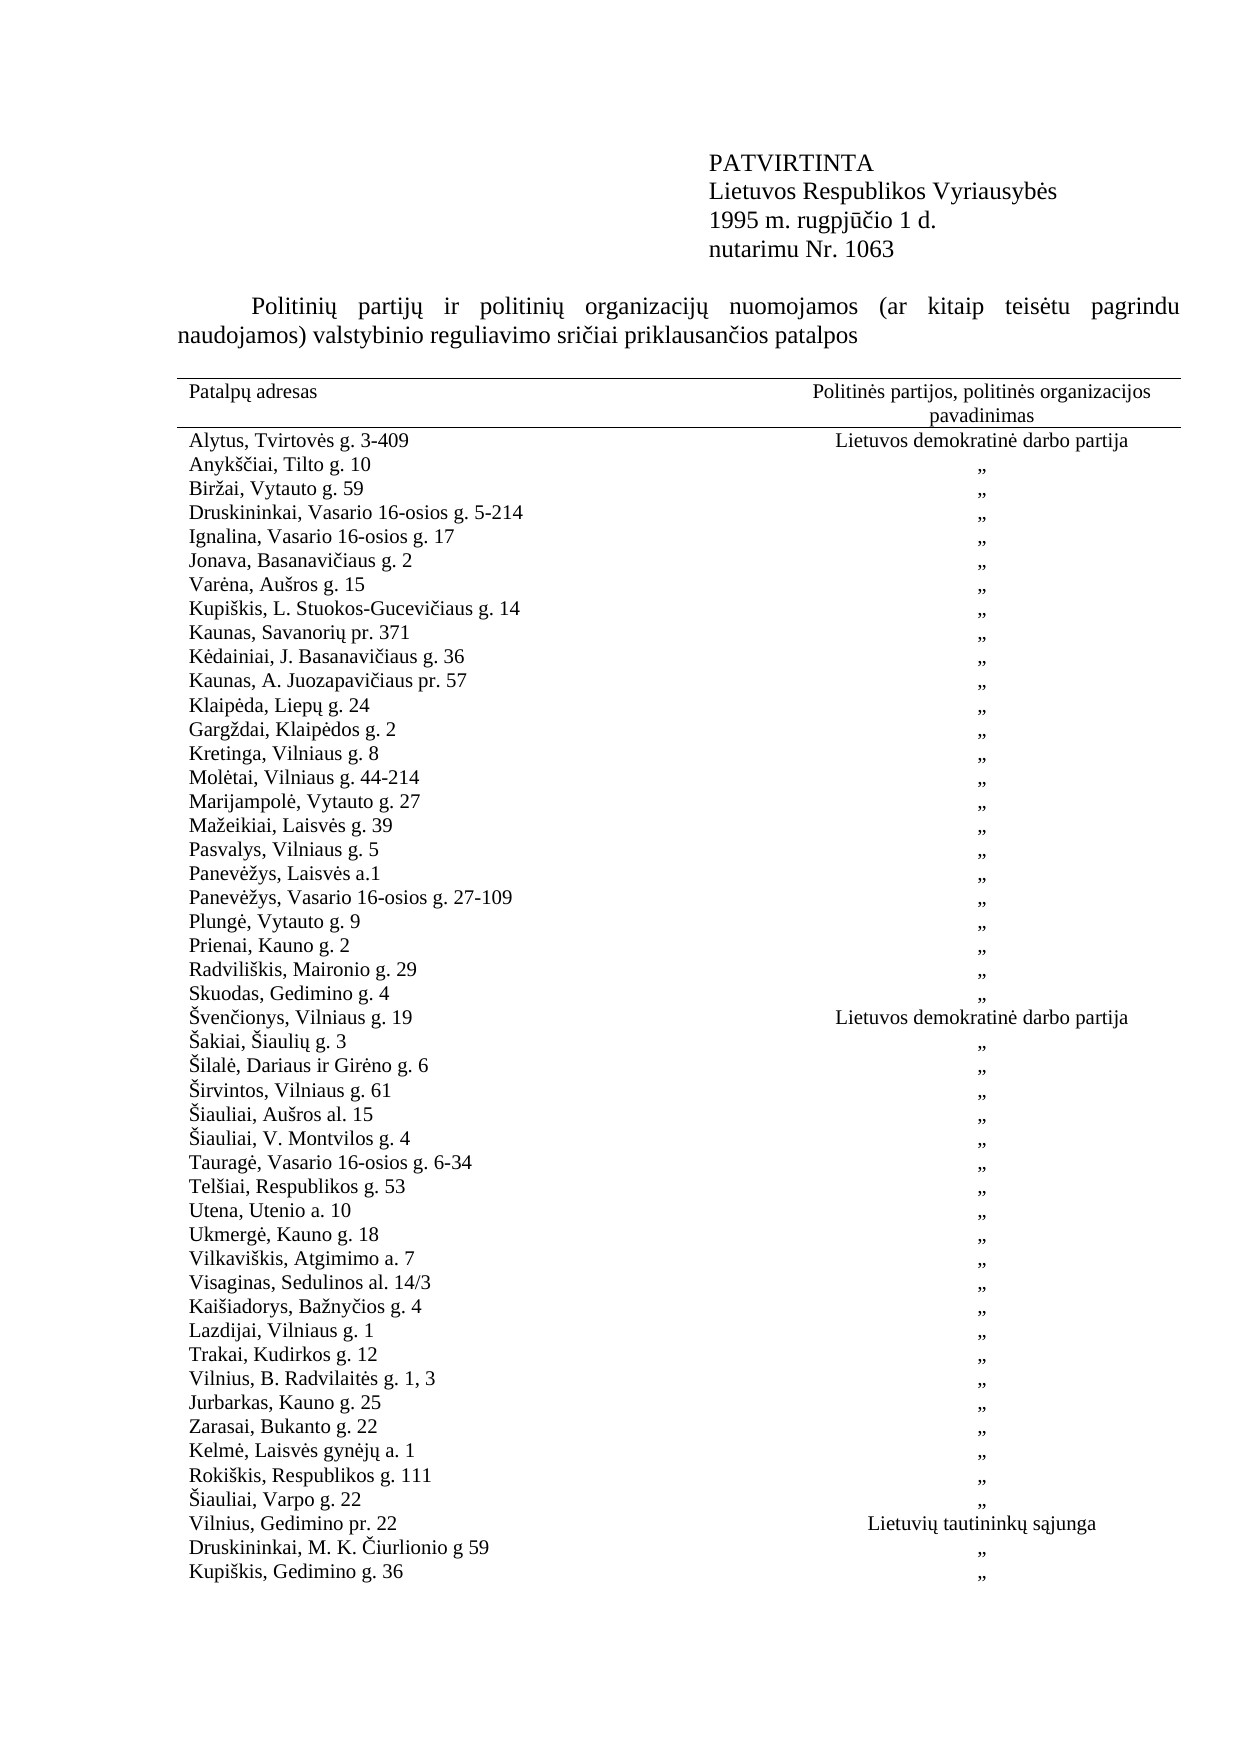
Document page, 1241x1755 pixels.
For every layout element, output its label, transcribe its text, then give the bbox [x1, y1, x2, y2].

table_cell „ [782, 548, 1181, 572]
table_cell „ [782, 500, 1181, 524]
table_cell Zarasai, Bukanto g. 22 [177, 1414, 782, 1438]
text PATVIRTINTA [177, 148, 1181, 176]
table_cell Panevėžys, Laisvės a.1 [177, 861, 782, 885]
table_cell Plungė, Vytauto g. 9 [177, 909, 782, 933]
table_cell Gargždai, Klaipėdos g. 2 [177, 717, 782, 741]
table_cell „ [782, 669, 1181, 692]
table_cell „ [782, 1294, 1181, 1318]
table_cell „ [782, 909, 1181, 933]
table_cell „ [782, 1150, 1181, 1174]
table_cell Lietuvių tautininkų sąjunga [782, 1511, 1181, 1535]
text 1995 m. rugpjūčio 1 d. [177, 205, 1181, 234]
text Lietuvos Respublikos Vyriausybės [177, 176, 1181, 205]
table_cell „ [782, 1439, 1181, 1462]
table_cell Kupiškis, Gedimino g. 36 [177, 1559, 782, 1583]
table_cell „ [782, 1029, 1181, 1053]
table_cell „ [782, 1102, 1181, 1126]
table_cell Lietuvos demokratinė darbo partija [782, 428, 1181, 452]
table_cell „ [782, 1487, 1181, 1511]
table_cell Rokiškis, Respublikos g. 111 [177, 1463, 782, 1487]
table_cell „ [782, 644, 1181, 668]
table_cell Lazdijai, Vilniaus g. 1 [177, 1318, 782, 1342]
table_cell „ [782, 1078, 1181, 1102]
table_cell Varėna, Aušros g. 15 [177, 572, 782, 596]
table_cell Telšiai, Respublikos g. 53 [177, 1174, 782, 1198]
table_cell „ [782, 885, 1181, 909]
table_cell Radviliškis, Maironio g. 29 [177, 957, 782, 981]
table_cell „ [782, 1342, 1181, 1366]
table_cell „ [782, 476, 1181, 500]
table_cell Anykščiai, Tilto g. 10 [177, 452, 782, 476]
table_cell Molėtai, Vilniaus g. 44-214 [177, 765, 782, 789]
table_cell „ [782, 981, 1181, 1005]
table_cell „ [782, 1390, 1181, 1414]
table_cell „ [782, 524, 1181, 548]
table_cell „ [782, 1126, 1181, 1150]
table_cell Vilnius, Gedimino pr. 22 [177, 1511, 782, 1535]
table_cell „ [782, 1559, 1181, 1583]
table_cell „ [782, 1246, 1181, 1270]
table_cell „ [782, 1222, 1181, 1246]
table_cell „ [782, 957, 1181, 981]
text Politinių partijų ir politinių organizacijų nuomojamos (ar kitaip teisėtu pagrindu naudojamos) valstybinio reguliavimo sričiai priklausančios patalpos [177, 291, 1181, 349]
table_cell „ [782, 693, 1181, 717]
table_cell „ [782, 1198, 1181, 1222]
table_cell Marijampolė, Vytauto g. 27 [177, 789, 782, 813]
table_cell „ [782, 596, 1181, 620]
table_cell Kupiškis, L. Stuokos-Gucevičiaus g. 14 [177, 596, 782, 620]
table_cell Alytus, Tvirtovės g. 3-409 [177, 428, 782, 452]
table_cell Šiauliai, Varpo g. 22 [177, 1487, 782, 1511]
table_cell Šakiai, Šiaulių g. 3 [177, 1029, 782, 1053]
table_header Politinės partijos, politinės organizacijos pavadinimas [782, 379, 1181, 427]
table_cell Klaipėda, Liepų g. 24 [177, 693, 782, 717]
table_cell Ukmergė, Kauno g. 18 [177, 1222, 782, 1246]
table_cell Kaunas, A. Juozapavičiaus pr. 57 [177, 669, 782, 692]
table_cell Vilnius, B. Radvilaitės g. 1, 3 [177, 1366, 782, 1390]
table_cell Pasvalys, Vilniaus g. 5 [177, 837, 782, 861]
table_cell Šiauliai, V. Montvilos g. 4 [177, 1126, 782, 1150]
table_cell „ [782, 1463, 1181, 1487]
table_cell Kretinga, Vilniaus g. 8 [177, 741, 782, 765]
table_cell Biržai, Vytauto g. 59 [177, 476, 782, 500]
table_cell „ [782, 717, 1181, 741]
table_cell „ [782, 1054, 1181, 1077]
table_cell „ [782, 1318, 1181, 1342]
table_cell Širvintos, Vilniaus g. 61 [177, 1078, 782, 1102]
table_cell Ignalina, Vasario 16-osios g. 17 [177, 524, 782, 548]
table_cell „ [782, 620, 1181, 644]
table_cell Kėdainiai, J. Basanavičiaus g. 36 [177, 644, 782, 668]
table_cell Trakai, Kudirkos g. 12 [177, 1342, 782, 1366]
table_cell Tauragė, Vasario 16-osios g. 6-34 [177, 1150, 782, 1174]
table_cell Šiauliai, Aušros al. 15 [177, 1102, 782, 1126]
table_cell „ [782, 837, 1181, 861]
table_cell Skuodas, Gedimino g. 4 [177, 981, 782, 1005]
table_cell „ [782, 1414, 1181, 1438]
table_cell Kaunas, Savanorių pr. 371 [177, 620, 782, 644]
table_cell „ [782, 1270, 1181, 1294]
table_cell „ [782, 1366, 1181, 1390]
table_cell „ [782, 933, 1181, 957]
table_cell Visaginas, Sedulinos al. 14/3 [177, 1270, 782, 1294]
table_cell Jurbarkas, Kauno g. 25 [177, 1390, 782, 1414]
table_header Patalpų adresas [177, 379, 782, 427]
table_cell Utena, Utenio a. 10 [177, 1198, 782, 1222]
table_cell „ [782, 813, 1181, 837]
table_cell „ [782, 572, 1181, 596]
table_cell „ [782, 452, 1181, 476]
table_cell „ [782, 861, 1181, 885]
table_cell Jonava, Basanavičiaus g. 2 [177, 548, 782, 572]
table_cell „ [782, 765, 1181, 789]
table_cell Šilalė, Dariaus ir Girėno g. 6 [177, 1054, 782, 1077]
table_cell Vilkaviškis, Atgimimo a. 7 [177, 1246, 782, 1270]
table_cell „ [782, 1174, 1181, 1198]
table_cell „ [782, 741, 1181, 765]
table_cell Druskininkai, M. K. Čiurlionio g 59 [177, 1535, 782, 1559]
table_cell Druskininkai, Vasario 16-osios g. 5-214 [177, 500, 782, 524]
table_cell Švenčionys, Vilniaus g. 19 [177, 1005, 782, 1029]
table_cell „ [782, 1535, 1181, 1559]
table_cell Mažeikiai, Laisvės g. 39 [177, 813, 782, 837]
text nutarimu Nr. 1063 [177, 234, 1181, 263]
table_cell Kaišiadorys, Bažnyčios g. 4 [177, 1294, 782, 1318]
table_cell Panevėžys, Vasario 16-osios g. 27-109 [177, 885, 782, 909]
table_cell Prienai, Kauno g. 2 [177, 933, 782, 957]
table_cell Lietuvos demokratinė darbo partija [782, 1005, 1181, 1029]
table_cell Kelmė, Laisvės gynėjų a. 1 [177, 1439, 782, 1462]
table_cell „ [782, 789, 1181, 813]
